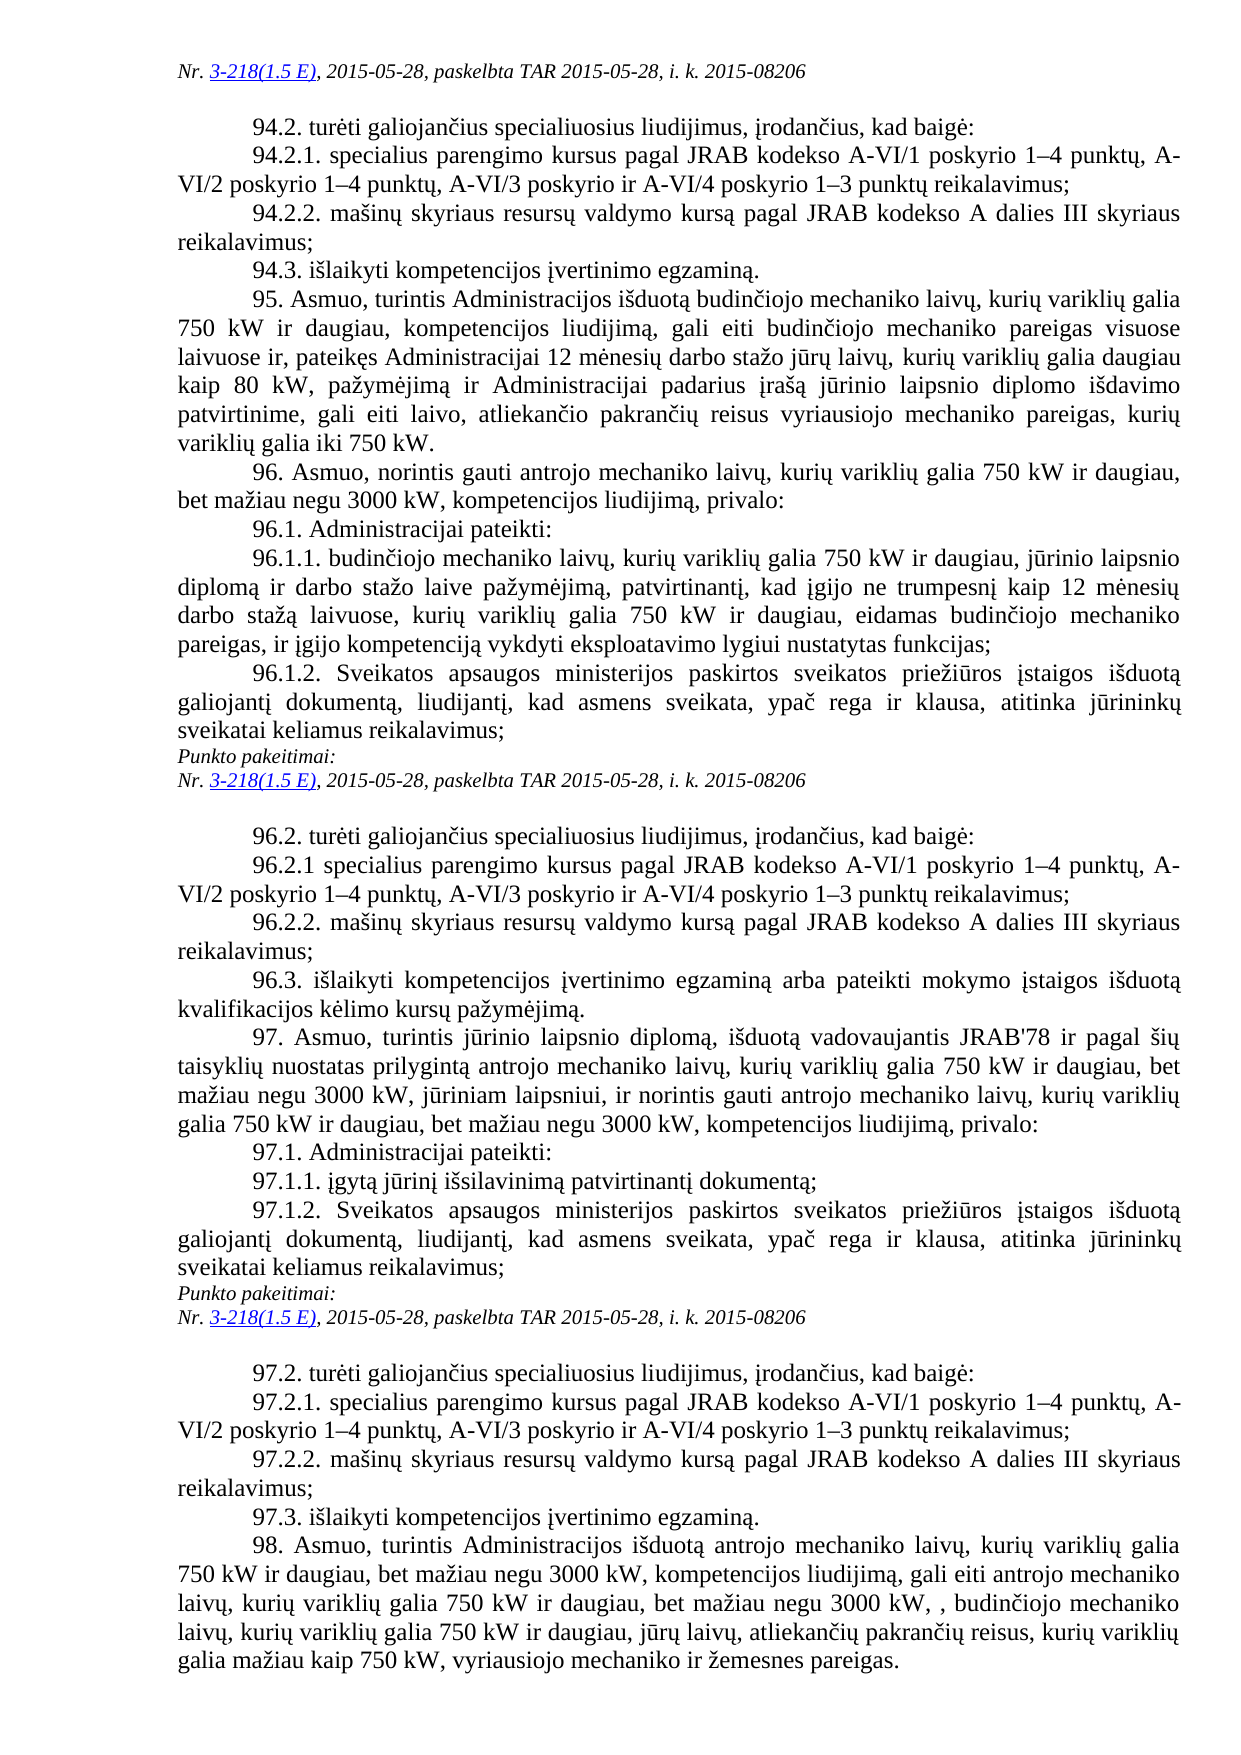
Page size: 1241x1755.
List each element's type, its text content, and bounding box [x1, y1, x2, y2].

text Nr. 3-218(1.5 E), 2015-05-28, paskelbta TAR 2015-05-28, i. k. 2015-08206 [177, 1305, 1181, 1329]
text 96.1.2. Sveikatos apsaugos ministerijos paskirtos sveikatos priežiūros įstaigos išduotą galiojantį dokumentą, liudijantį, kad asmens sveikata, ypač rega ir klausa, atitinka jūrininkų sveikatai keliamus reikalavimus; [177, 658, 1181, 744]
text Nr. 3-218(1.5 E), 2015-05-28, paskelbta TAR 2015-05-28, i. k. 2015-08206 [177, 768, 1181, 792]
text 95. Asmuo, turintis Administracijos išduotą budinčiojo mechaniko laivų, kurių variklių galia 750 kW ir daugiau, kompetencijos liudijimą, gali eiti budinčiojo mechaniko pareigas visuose laivuose ir, pateikęs Administracijai 12 mėnesių darbo stažo jūrų laivų, kurių variklių galia daugiau kaip 80 kW, pažymėjimą ir Administracijai padarius įrašą jūrinio laipsnio diplomo išdavimo patvirtinime, gali eiti laivo, atliekančio pakrančių reisus vyriausiojo mechaniko pareigas, kurių variklių galia iki 750 kW. [177, 284, 1181, 457]
text 96.2.2. mašinų skyriaus resursų valdymo kursą pagal JRAB kodekso A dalies III skyriaus reikalavimus; [177, 907, 1181, 965]
text 97.2.2. mašinų skyriaus resursų valdymo kursą pagal JRAB kodekso A dalies III skyriaus reikalavimus; [177, 1444, 1181, 1502]
text 94.2. turėti galiojančius specialiuosius liudijimus, įrodančius, kad baigė: [177, 112, 1181, 141]
text 97.1.2. Sveikatos apsaugos ministerijos paskirtos sveikatos priežiūros įstaigos išduotą galiojantį dokumentą, liudijantį, kad asmens sveikata, ypač rega ir klausa, atitinka jūrininkų sveikatai keliamus reikalavimus; [177, 1195, 1181, 1281]
text 94.2.1. specialius parengimo kursus pagal JRAB kodekso A-VI/1 poskyrio 1–4 punktų, A-VI/2 poskyrio 1–4 punktų, A-VI/3 poskyrio ir A-VI/4 poskyrio 1–3 punktų reikalavimus; [177, 141, 1181, 198]
text 97.1.1. įgytą jūrinį išsilavinimą patvirtinantį dokumentą; [177, 1166, 1181, 1195]
text 97.2.1. specialius parengimo kursus pagal JRAB kodekso A-VI/1 poskyrio 1–4 punktų, A-VI/2 poskyrio 1–4 punktų, A-VI/3 poskyrio ir A-VI/4 poskyrio 1–3 punktų reikalavimus; [177, 1387, 1181, 1444]
text 97.1. Administracijai pateikti: [177, 1137, 1181, 1166]
text 96.1.1. budinčiojo mechaniko laivų, kurių variklių galia 750 kW ir daugiau, jūrinio laipsnio diplomą ir darbo stažo laive pažymėjimą, patvirtinantį, kad įgijo ne trumpesnį kaip 12 mėnesių darbo stažą laivuose, kurių variklių galia 750 kW ir daugiau, eidamas budinčiojo mechaniko pareigas, ir įgijo kompetenciją vykdyti eksploatavimo lygiui nustatytas funkcijas; [177, 543, 1181, 658]
text 96. Asmuo, norintis gauti antrojo mechaniko laivų, kurių variklių galia 750 kW ir daugiau, bet mažiau negu 3000 kW, kompetencijos liudijimą, privalo: [177, 457, 1181, 514]
text 97.2. turėti galiojančius specialiuosius liudijimus, įrodančius, kad baigė: [177, 1358, 1181, 1387]
text Punkto pakeitimai: [177, 1281, 1181, 1305]
text Punkto pakeitimai: [177, 744, 1181, 768]
text 94.3. išlaikyti kompetencijos įvertinimo egzaminą. [177, 256, 1181, 284]
text 97. Asmuo, turintis jūrinio laipsnio diplomą, išduotą vadovaujantis JRAB'78 ir pagal šių taisyklių nuostatas prilygintą antrojo mechaniko laivų, kurių variklių galia 750 kW ir daugiau, bet mažiau negu 3000 kW, jūriniam laipsniui, ir norintis gauti antrojo mechaniko laivų, kurių variklių galia 750 kW ir daugiau, bet mažiau negu 3000 kW, kompetencijos liudijimą, privalo: [177, 1022, 1181, 1137]
text Nr. 3-218(1.5 E), 2015-05-28, paskelbta TAR 2015-05-28, i. k. 2015-08206 [177, 59, 1181, 83]
text 96.1. Administracijai pateikti: [177, 514, 1181, 543]
text 97.3. išlaikyti kompetencijos įvertinimo egzaminą. [177, 1502, 1181, 1531]
text 96.3. išlaikyti kompetencijos įvertinimo egzaminą arba pateikti mokymo įstaigos išduotą kvalifikacijos kėlimo kursų pažymėjimą. [177, 965, 1181, 1022]
text 94.2.2. mašinų skyriaus resursų valdymo kursą pagal JRAB kodekso A dalies III skyriaus reikalavimus; [177, 198, 1181, 256]
text 98. Asmuo, turintis Administracijos išduotą antrojo mechaniko laivų, kurių variklių galia 750 kW ir daugiau, bet mažiau negu 3000 kW, kompetencijos liudijimą, gali eiti antrojo mechaniko laivų, kurių variklių galia 750 kW ir daugiau, bet mažiau negu 3000 kW, , budinčiojo mechaniko laivų, kurių variklių galia 750 kW ir daugiau, jūrų laivų, atliekančių pakrančių reisus, kurių variklių galia mažiau kaip 750 kW, vyriausiojo mechaniko ir žemesnes pareigas. [177, 1531, 1181, 1674]
text 96.2. turėti galiojančius specialiuosius liudijimus, įrodančius, kad baigė: [177, 821, 1181, 850]
text 96.2.1 specialius parengimo kursus pagal JRAB kodekso A-VI/1 poskyrio 1–4 punktų, A-VI/2 poskyrio 1–4 punktų, A-VI/3 poskyrio ir A-VI/4 poskyrio 1–3 punktų reikalavimus; [177, 850, 1181, 907]
